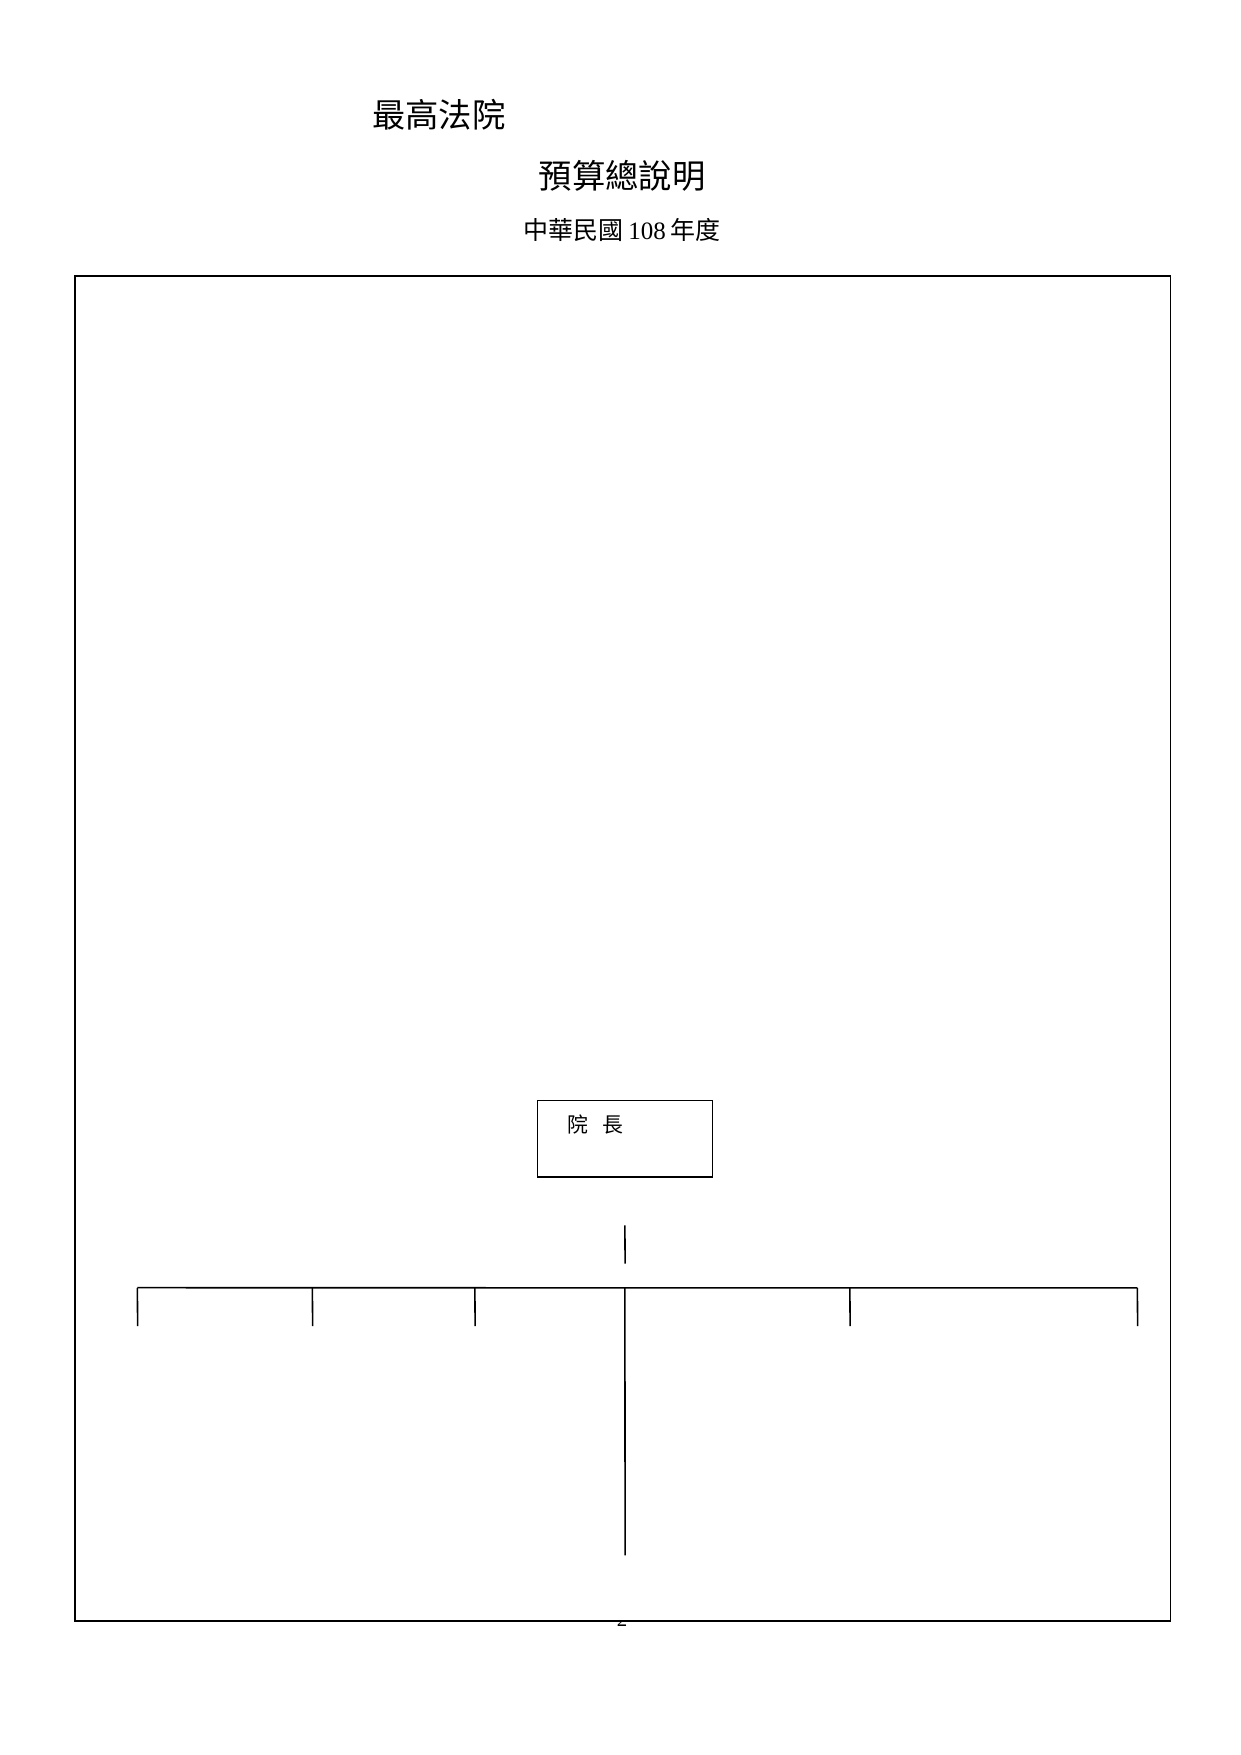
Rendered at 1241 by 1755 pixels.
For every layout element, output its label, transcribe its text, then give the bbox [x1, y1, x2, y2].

text 間 師 官 ︵ ︵ [62, 1407, 74, 1470]
text 10.書記廳法警室：辦理值庭、警衛及其他有關司法警察事務。 [57, 657, 74, 720]
text 1.組織系統圖 [1171, 1032, 1181, 1095]
text 公 懲 會 刑 刑 [62, 1470, 74, 1532]
text 證 戒 議 ︶ ︶ [62, 1532, 74, 1595]
text 證 戒 議 ︶ ︶ [1171, 1532, 1181, 1595]
text 公 懲 會 刑 刑 [1171, 1470, 1181, 1532]
text 議之編輯及圖書管理等事務。 [1171, 470, 1181, 532]
text 導撰繕程序書狀、法律宣導及其他便民禮民事務。 [1171, 595, 1181, 657]
text 制考核及文書稽催等事務。 [1171, 345, 1181, 407]
text 民 律 法 民 民 [62, 1345, 74, 1407]
text 議之編輯及圖書管理等事務。 [56, 470, 74, 532]
text 訊管理等。 [1171, 782, 1181, 845]
text 間 師 官 ︵ ︵ [1171, 1407, 1181, 1470]
text 10.書記廳法警室：辦理值庭、警衛及其他有關司法警察事務。 [1171, 657, 1181, 720]
text 8.書記廳資料科：辦理檔案資料之蒐集、分析、保管、具參考價值裁判之選編、民刑事決 [56, 407, 74, 470]
text 1.組織系統圖 [62, 1032, 74, 1095]
text (三) 組織系統圖及預算員額說明表 [1171, 970, 1181, 1032]
text 民 律 法 民 民 [1171, 1345, 1201, 1407]
text 院長 [1171, 1157, 1181, 1220]
